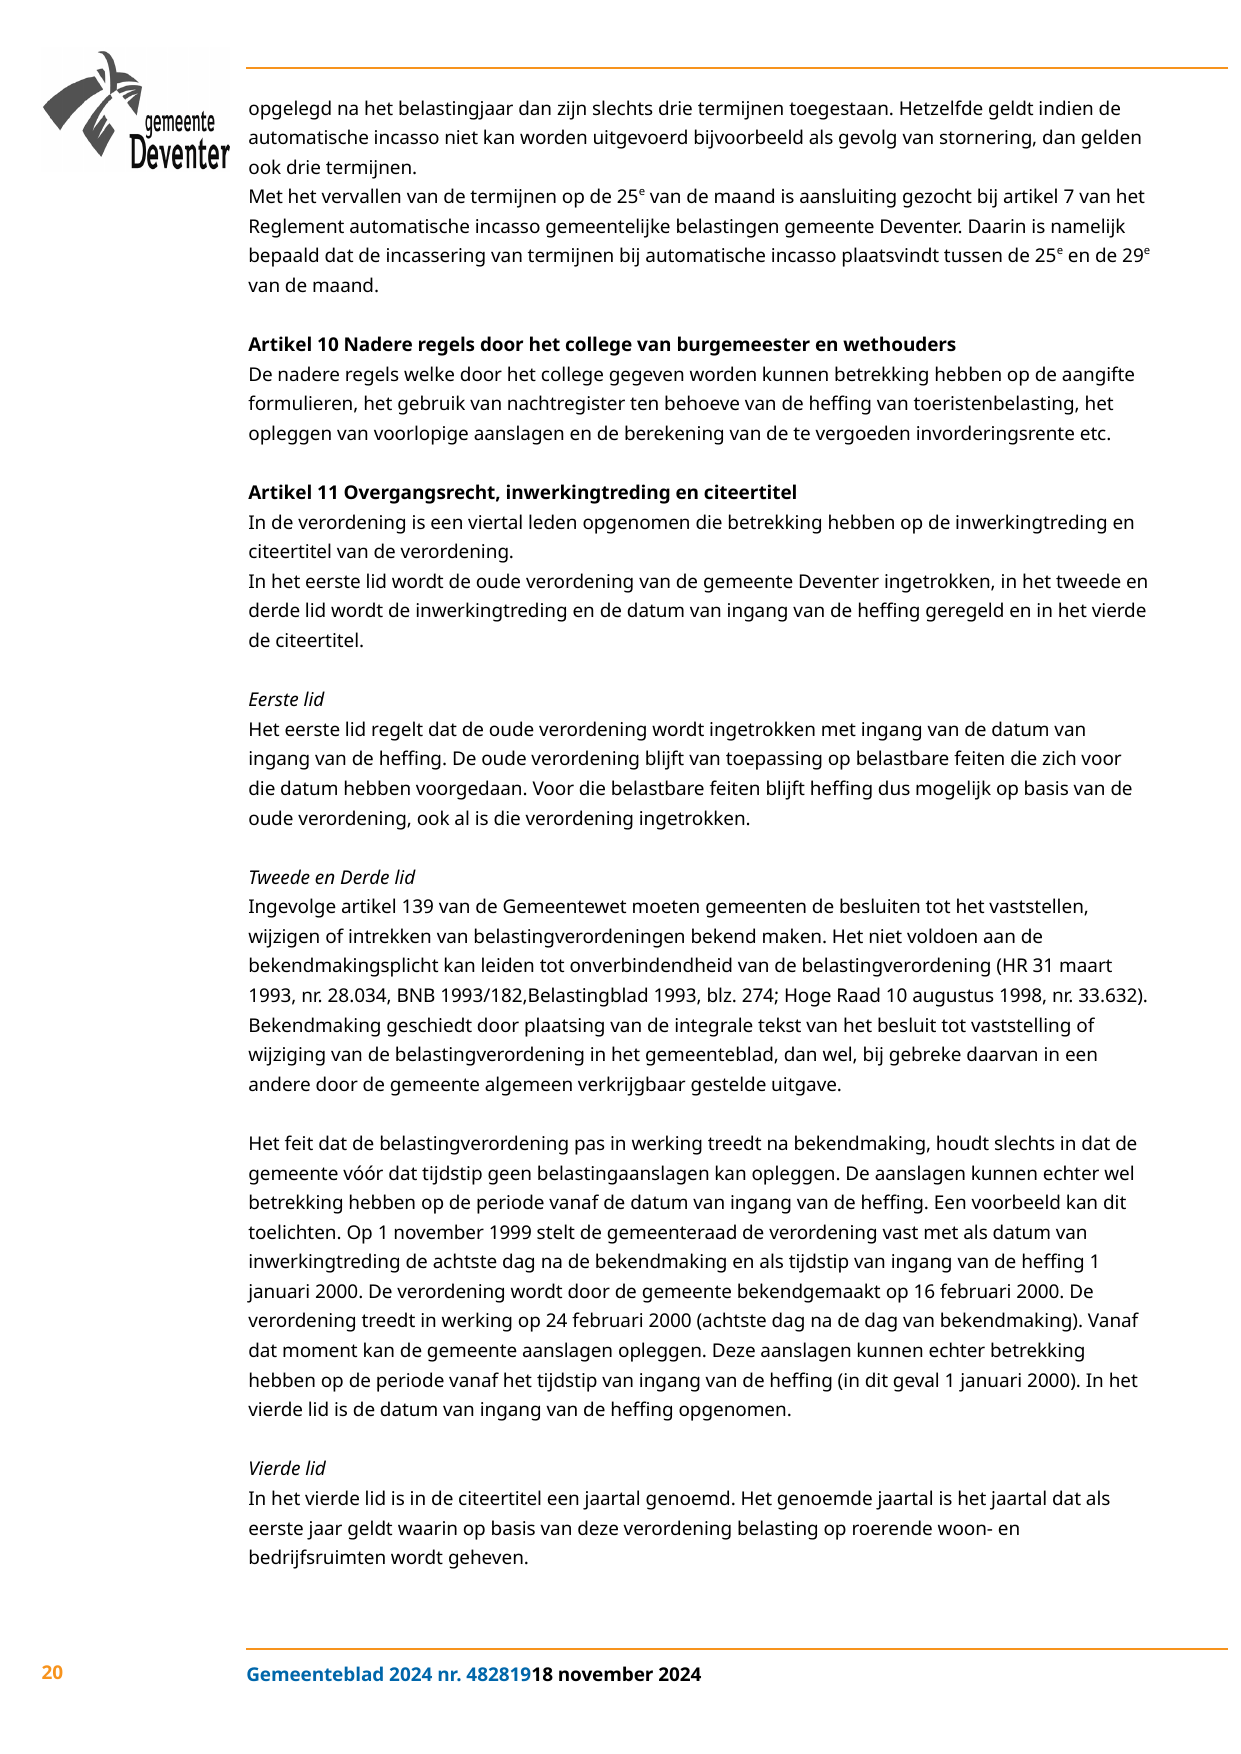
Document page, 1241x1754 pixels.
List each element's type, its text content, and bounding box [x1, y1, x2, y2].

picture [41, 47, 231, 172]
text Vierde lid [248, 1456, 1152, 1481]
text In het eerste lid wordt de oude verordening van de gemeente Deventer ingetrokken, in het tweede en derde lid wordt de inwerkingtreding en de datum van ingang van de heffing geregeld en in het vierde de citeertitel. [248, 568, 1152, 653]
text In het vierde lid is in de citeertitel een jaartal genoemd. Het genoemde jaartal is het jaartal dat als eerste jaar geldt waarin op basis van deze verordening belasting op roerende woon- en bedrijfsruimten wordt geheven. [248, 1485, 1152, 1570]
text In de verordening is een viertal leden opgenomen die betrekking hebben op de inwerkingtreding en citeertitel van de verordening. [248, 509, 1152, 564]
text Artikel 10 Nadere regels door het college van burgemeester en wethouders [248, 331, 1152, 357]
text De nadere regels welke door het college gegeven worden kunnen betrekking hebben op de aangifte formulieren, het gebruik van nachtregister ten behoeve van de heffing van toeristenbelasting, het opleggen van voorlopige aanslagen en de berekening van de te vergoeden invorderingsrente etc. [248, 361, 1152, 446]
text Het eerste lid regelt dat de oude verordening wordt ingetrokken met ingang van de datum van ingang van de heffing. De oude verordening blijft van toepassing op belastbare feiten die zich voor die datum hebben voorgedaan. Voor die belastbare feiten blijft heffing dus mogelijk op basis van de oude verordening, ook al is die verordening ingetrokken. [248, 716, 1152, 831]
text Artikel 11 Overgangsrecht, inwerkingtreding en citeertitel [248, 479, 1152, 505]
text Eerste lid [248, 686, 1152, 712]
text Ingevolge artikel 139 van de Gemeentewet moeten gemeenten de besluiten tot het vaststellen, wijzigen of intrekken van belastingverordeningen bekend maken. Het niet voldoen aan de bekendmakingsplicht kan leiden tot onverbindendheid van de belastingverordening (HR 31 maart 1993, nr. 28.034, BNB 1993/182,Belastingblad 1993, blz. 274; Hoge Raad 10 augustus 1998, nr. 33.632). Bekendmaking geschiedt door plaatsing van de integrale tekst van het besluit tot vaststelling of wijziging van de belastingverordening in het gemeenteblad, dan wel, bij gebreke daarvan in een andere door de gemeente algemeen verkrijgbaar gestelde uitgave. [248, 893, 1152, 1097]
text Met het vervallen van de termijnen op de 25e van de maand is aansluiting gezocht bij artikel 7 van het Reglement automatische incasso gemeentelijke belastingen gemeente Deventer. Daarin is namelijk bepaald dat de incassering van termijnen bij automatische incasso plaatsvindt tussen de 25e en de 29e van de maand. [248, 183, 1152, 298]
text Tweede en Derde lid [248, 864, 1152, 890]
text opgelegd na het belastingjaar dan zijn slechts drie termijnen toegestaan. Hetzelfde geldt indien de automatische incasso niet kan worden uitgevoerd bijvoorbeeld als gevolg van stornering, dan gelden ook drie termijnen. [248, 95, 1152, 180]
text Het feit dat de belastingverordening pas in werking treedt na bekendmaking, houdt slechts in dat de gemeente vóór dat tijdstip geen belastingaanslagen kan opleggen. De aanslagen kunnen echter wel betrekking hebben op de periode vanaf de datum van ingang van de heffing. Een voorbeeld kan dit toelichten. Op 1 november 1999 stelt de gemeenteraad de verordening vast met als datum van inwerkingtreding de achtste dag na de bekendmaking en als tijdstip van ingang van de heffing 1 januari 2000. De verordening wordt door de gemeente bekendgemaakt op 16 februari 2000. De verordening treedt in werking op 24 februari 2000 (achtste dag na de dag van bekendmaking). Vanaf dat moment kan de gemeente aanslagen opleggen. Deze aanslagen kunnen echter betrekking hebben op de periode vanaf het tijdstip van ingang van de heffing (in dit geval 1 januari 2000). In het vierde lid is de datum van ingang van de heffing opgenomen. [248, 1130, 1152, 1422]
